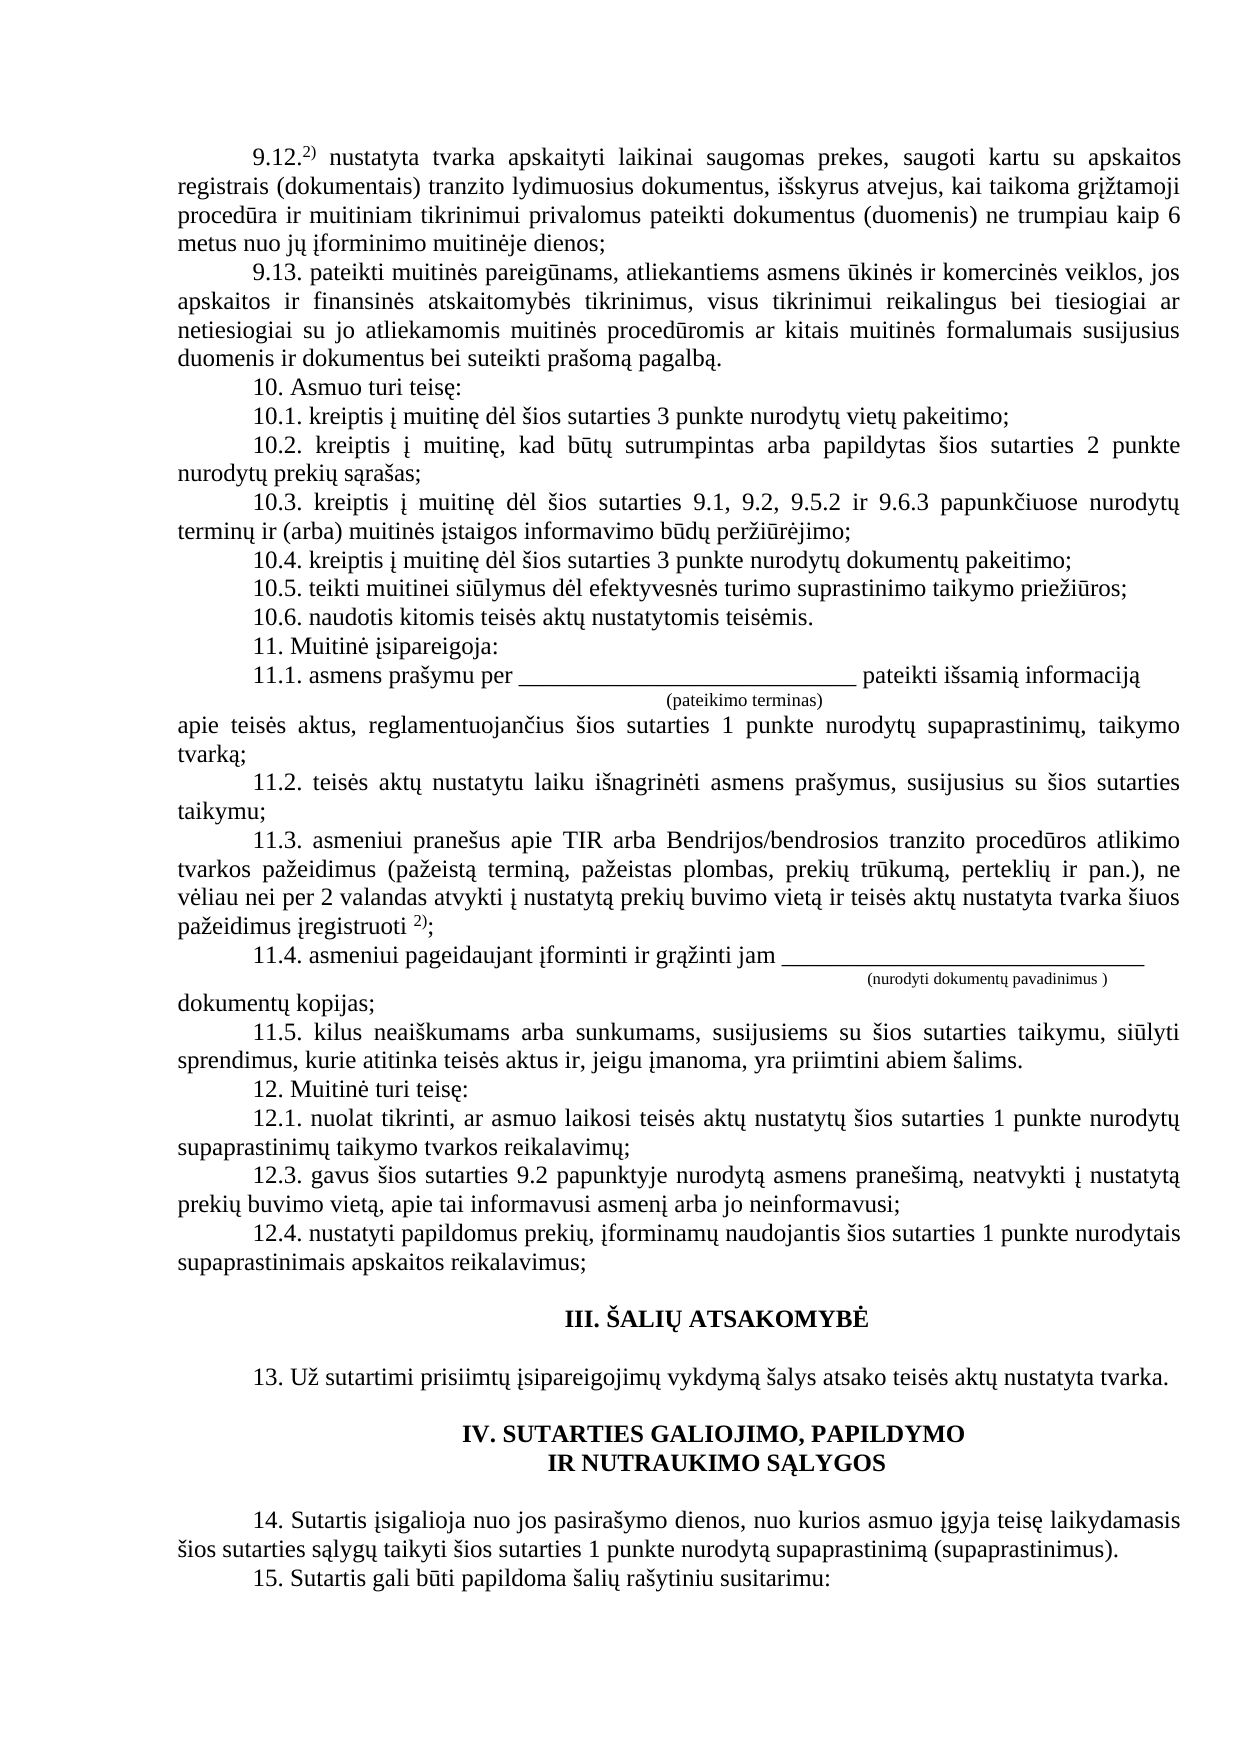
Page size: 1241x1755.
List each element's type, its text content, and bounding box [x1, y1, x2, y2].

text 11. Muitinė įsipareigoja: [177, 631, 1181, 660]
text 10.4. kreiptis į muitinę dėl šios sutarties 3 punkte nurodytų dokumentų pakeitimo; [177, 545, 1181, 573]
text 10.5. teikti muitinei siūlymus dėl efektyvesnės turimo suprastinimo taikymo priežiūros; [177, 573, 1181, 602]
text 11.1. asmens prašymu per ___________________________ pateikti išsamią informaciją [177, 660, 1181, 688]
text 9.12.2) nustatyta tvarka apskaityti laikinai saugomas prekes, saugoti kartu su apskaitos registrais (dokumentais) tranzito lydimuosius dokumentus, išskyrus atvejus, kai taikoma grįžtamoji procedūra ir muitiniam tikrinimui privalomus pateikti dokumentus (duomenis) ne trumpiau kaip 6 metus nuo jų įforminimo muitinėje dienos; [177, 142, 1181, 257]
text III. ŠALIŲ ATSAKOMYBĖ [177, 1304, 1181, 1333]
text IV. SUTARTIES GALIOJIMO, PAPILDYMO [177, 1419, 1181, 1448]
text 10.2. kreiptis į muitinę, kad būtų sutrumpintas arba papildytas šios sutarties 2 punkte nurodytų prekių sąrašas; [177, 430, 1181, 487]
text IR NUTRAUKIMO SĄLYGOS [177, 1448, 1181, 1477]
text 15. Sutartis gali būti papildoma šalių rašytiniu susitarimu: [177, 1563, 1181, 1592]
text (nurodyti dokumentų pavadinimus ) [756, 969, 1181, 988]
text 12.1. nuolat tikrinti, ar asmuo laikosi teisės aktų nustatytų šios sutarties 1 punkte nurodytų supaprastinimų taikymo tvarkos reikalavimų; [177, 1103, 1181, 1160]
text dokumentų kopijas; [177, 988, 1181, 1017]
text 10.6. naudotis kitomis teisės aktų nustatytomis teisėmis. [177, 602, 1181, 631]
text 11.5. kilus neaiškumams arba sunkumams, susijusiems su šios sutarties taikymu, siūlyti sprendimus, kurie atitinka teisės aktus ir, jeigu įmanoma, yra priimtini abiem šalims. [177, 1017, 1181, 1074]
text 12.4. nustatyti papildomus prekių, įforminamų naudojantis šios sutarties 1 punkte nurodytais supaprastinimais apskaitos reikalavimus; [177, 1218, 1181, 1275]
text 13. Už sutartimi prisiimtų įsipareigojimų vykdymą šalys atsako teisės aktų nustatyta tvarka. [177, 1362, 1181, 1390]
text 11.2. teisės aktų nustatytu laiku išnagrinėti asmens prašymus, susijusius su šios sutarties taikymu; [177, 767, 1181, 825]
text 14. Sutartis įsigalioja nuo jos pasirašymo dienos, nuo kurios asmuo įgyja teisę laikydamasis šios sutarties sąlygų taikyti šios sutarties 1 punkte nurodytą supaprastinimą (supaprastinimus). [177, 1505, 1181, 1563]
text 12. Muitinė turi teisę: [177, 1074, 1181, 1103]
text 11.3. asmeniui pranešus apie TIR arba Bendrijos/bendrosios tranzito procedūros atlikimo tvarkos pažeidimus (pažeistą terminą, pažeistas plombas, prekių trūkumą, perteklių ir pan.), ne vėliau nei per 2 valandas atvykti į nustatytą prekių buvimo vietą ir teisės aktų nustatyta tvarka šiuos pažeidimus įregistruoti 2); [177, 825, 1181, 940]
text 10.1. kreiptis į muitinę dėl šios sutarties 3 punkte nurodytų vietų pakeitimo; [177, 401, 1181, 430]
text 10.3. kreiptis į muitinę dėl šios sutarties 9.1, 9.2, 9.5.2 ir 9.6.3 papunkčiuose nurodytų terminų ir (arba) muitinės įstaigos informavimo būdų peržiūrėjimo; [177, 487, 1181, 545]
text apie teisės aktus, reglamentuojančius šios sutarties 1 punkte nurodytų supaprastinimų, taikymo tvarką; [177, 710, 1181, 767]
text 11.4. asmeniui pageidaujant įforminti ir grąžinti jam _____________________________ [177, 940, 1181, 969]
text (pateikimo terminas) [177, 688, 1181, 710]
text 12.3. gavus šios sutarties 9.2 papunktyje nurodytą asmens pranešimą, neatvykti į nustatytą prekių buvimo vietą, apie tai informavusi asmenį arba jo neinformavusi; [177, 1160, 1181, 1218]
text 10. Asmuo turi teisę: [177, 372, 1181, 401]
text 9.13. pateikti muitinės pareigūnams, atliekantiems asmens ūkinės ir komercinės veiklos, jos apskaitos ir finansinės atskaitomybės tikrinimus, visus tikrinimui reikalingus bei tiesiogiai ar netiesiogiai su jo atliekamomis muitinės procedūromis ar kitais muitinės formalumais susijusius duomenis ir dokumentus bei suteikti prašomą pagalbą. [177, 257, 1181, 372]
